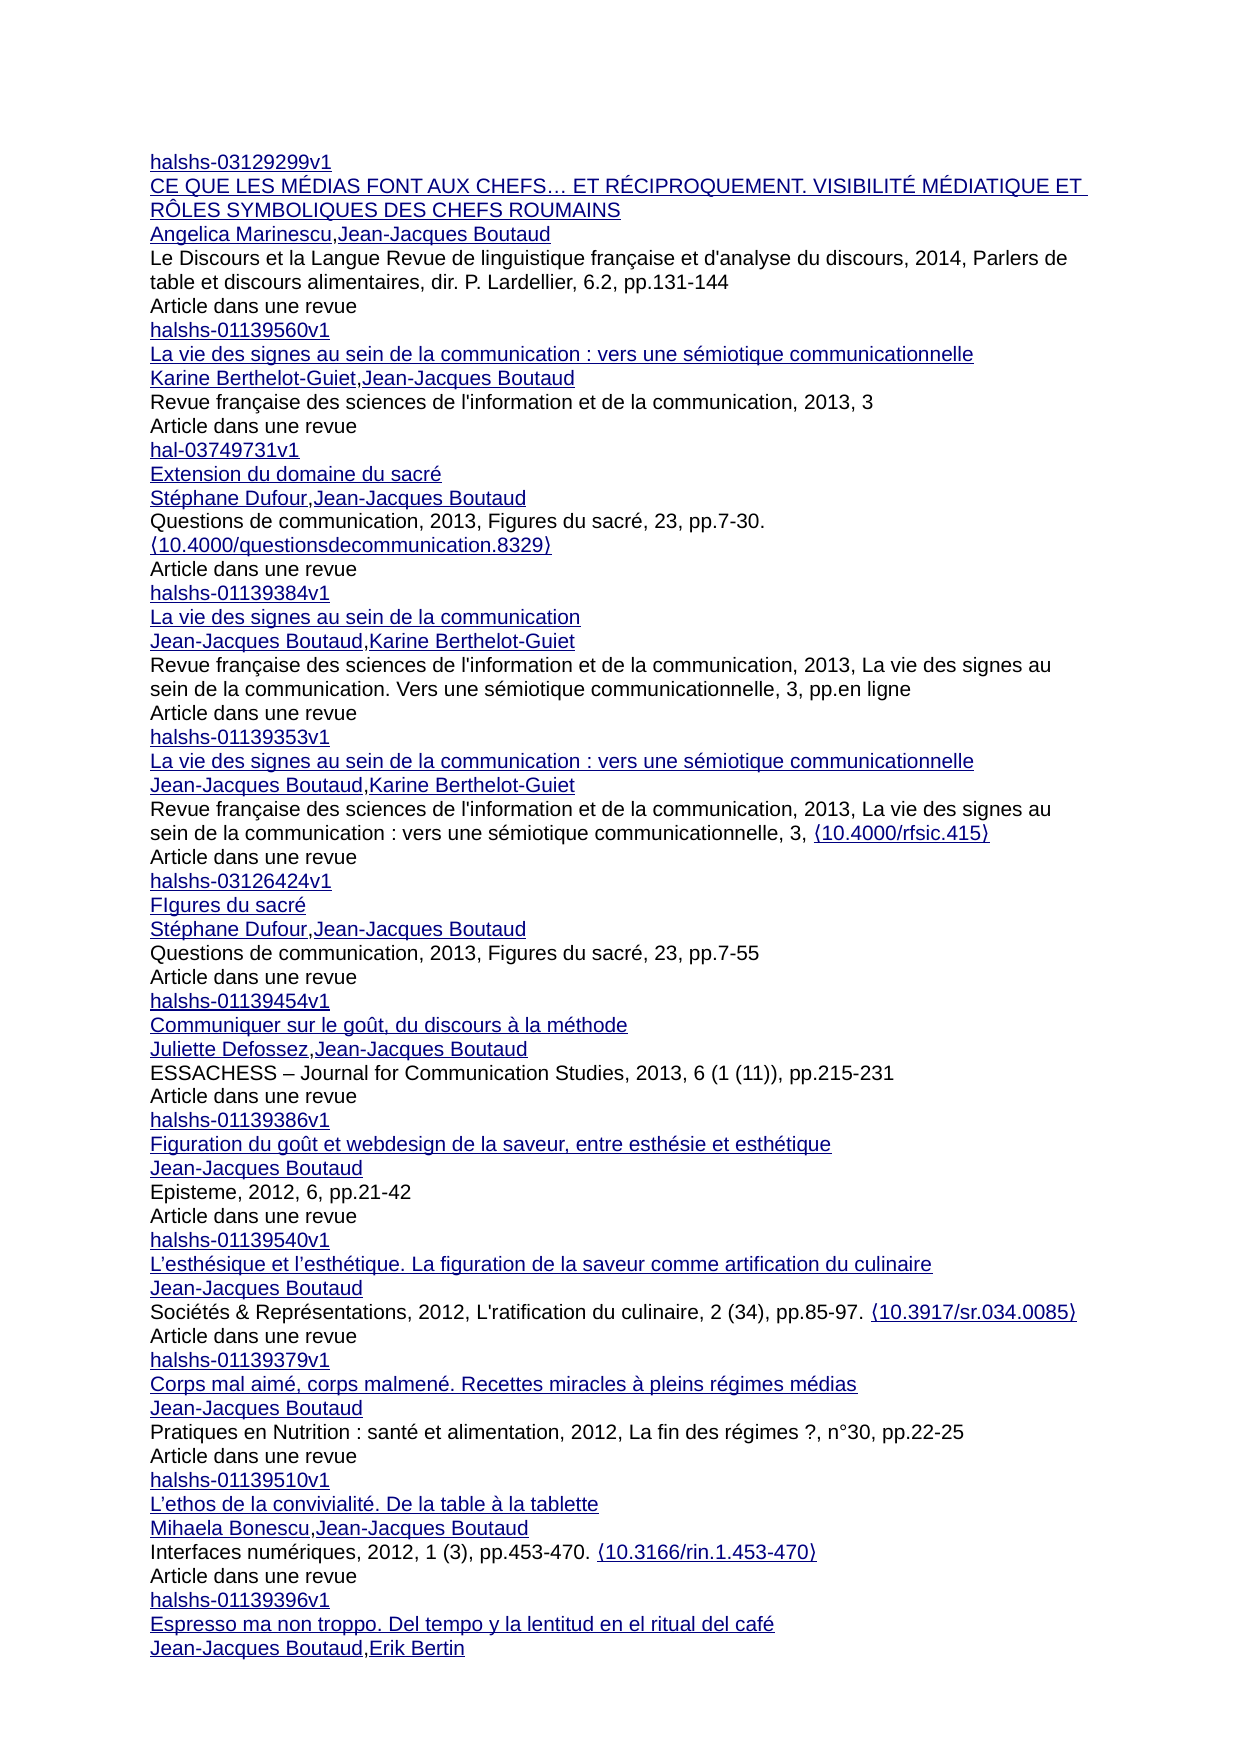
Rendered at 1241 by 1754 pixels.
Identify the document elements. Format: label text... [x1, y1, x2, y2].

table_cell Extension du domaine du sacré Stéphane Dufour,Jean-Jacques Boutaud Questions de communication, 2013, Figures du sacré, 23, pp.7-30. ⟨10.4000/questionsdecommunication.8329⟩ Article dans une revue halshs-01139384v1 [150, 461, 1090, 605]
table_cell La vie des signes au sein de la communication : vers une sémiotique communicationnelle Jean-Jacques Boutaud,Karine Berthelot-Guiet Revue française des sciences de l'information et de la communication, 2013, La vie des signes au sein de la communication : vers une sémiotique communicationnelle, 3, ⟨10.4000/rfsic.415⟩ Article dans une revue halshs-03126424v1 [150, 749, 1090, 893]
table_cell L’esthésique et l’esthétique. La figuration de la saveur comme artification du culinaire Jean-Jacques Boutaud Sociétés & Représentations, 2012, L'ratification du culinaire, 2 (34), pp.85-97. ⟨10.3917/sr.034.0085⟩ Article dans une revue halshs-01139379v1 [150, 1252, 1090, 1372]
table_cell La vie des signes au sein de la communication : vers une sémiotique communicationnelle Karine Berthelot-Guiet,Jean-Jacques Boutaud Revue française des sciences de l'information et de la communication, 2013, 3 Article dans une revue hal-03749731v1 [150, 342, 1090, 461]
table_cell CE QUE LES MÉDIAS FONT AUX CHEFS… ET RÉCIPROQUEMENT. VISIBILITÉ MÉDIATIQUE ET RÔLES SYMBOLIQUES DES CHEFS ROUMAINS Angelica Marinescu,Jean-Jacques Boutaud Le Discours et la Langue Revue de linguistique française et d'analyse du discours, 2014, Parlers de table et discours alimentaires, dir. P. Lardellier, 6.2, pp.131-144 Article dans une revue halshs-01139560v1 [150, 174, 1090, 342]
table_cell Figuration du goût et webdesign de la saveur, entre esthésie et esthétique Jean-Jacques Boutaud Episteme, 2012, 6, pp.21-42 Article dans une revue halshs-01139540v1 [150, 1132, 1090, 1252]
table_cell La vie des signes au sein de la communication Jean-Jacques Boutaud,Karine Berthelot-Guiet Revue française des sciences de l'information et de la communication, 2013, La vie des signes au sein de la communication. Vers une sémiotique communicationnelle, 3, pp.en ligne Article dans une revue halshs-01139353v1 [150, 605, 1090, 749]
table_cell FIgures du sacré Stéphane Dufour,Jean-Jacques Boutaud Questions de communication, 2013, Figures du sacré, 23, pp.7-55 Article dans une revue halshs-01139454v1 [150, 893, 1090, 1012]
table_cell L’ethos de la convivialité. De la table à la tablette Mihaela Bonescu,Jean-Jacques Boutaud Interfaces numériques, 2012, 1 (3), pp.453-470. ⟨10.3166/rin.1.453-470⟩ Article dans une revue halshs-01139396v1 [150, 1492, 1090, 1611]
table_cell Espresso ma non troppo. Del tempo y la lentitud en el ritual del café Jean-Jacques Boutaud,Erik Bertin [150, 1611, 1090, 1659]
table_cell halshs-03129299v1 [150, 150, 1090, 174]
table_cell Communiquer sur le goût, du discours à la méthode Juliette Defossez,Jean-Jacques Boutaud ESSACHESS – Journal for Communication Studies, 2013, 6 (1 (11)), pp.215-231 Article dans une revue halshs-01139386v1 [150, 1013, 1090, 1132]
table_cell Corps mal aimé, corps malmené. Recettes miracles à pleins régimes médias Jean-Jacques Boutaud Pratiques en Nutrition : santé et alimentation, 2012, La fin des régimes ?, n°30, pp.22-25 Article dans une revue halshs-01139510v1 [150, 1372, 1090, 1492]
